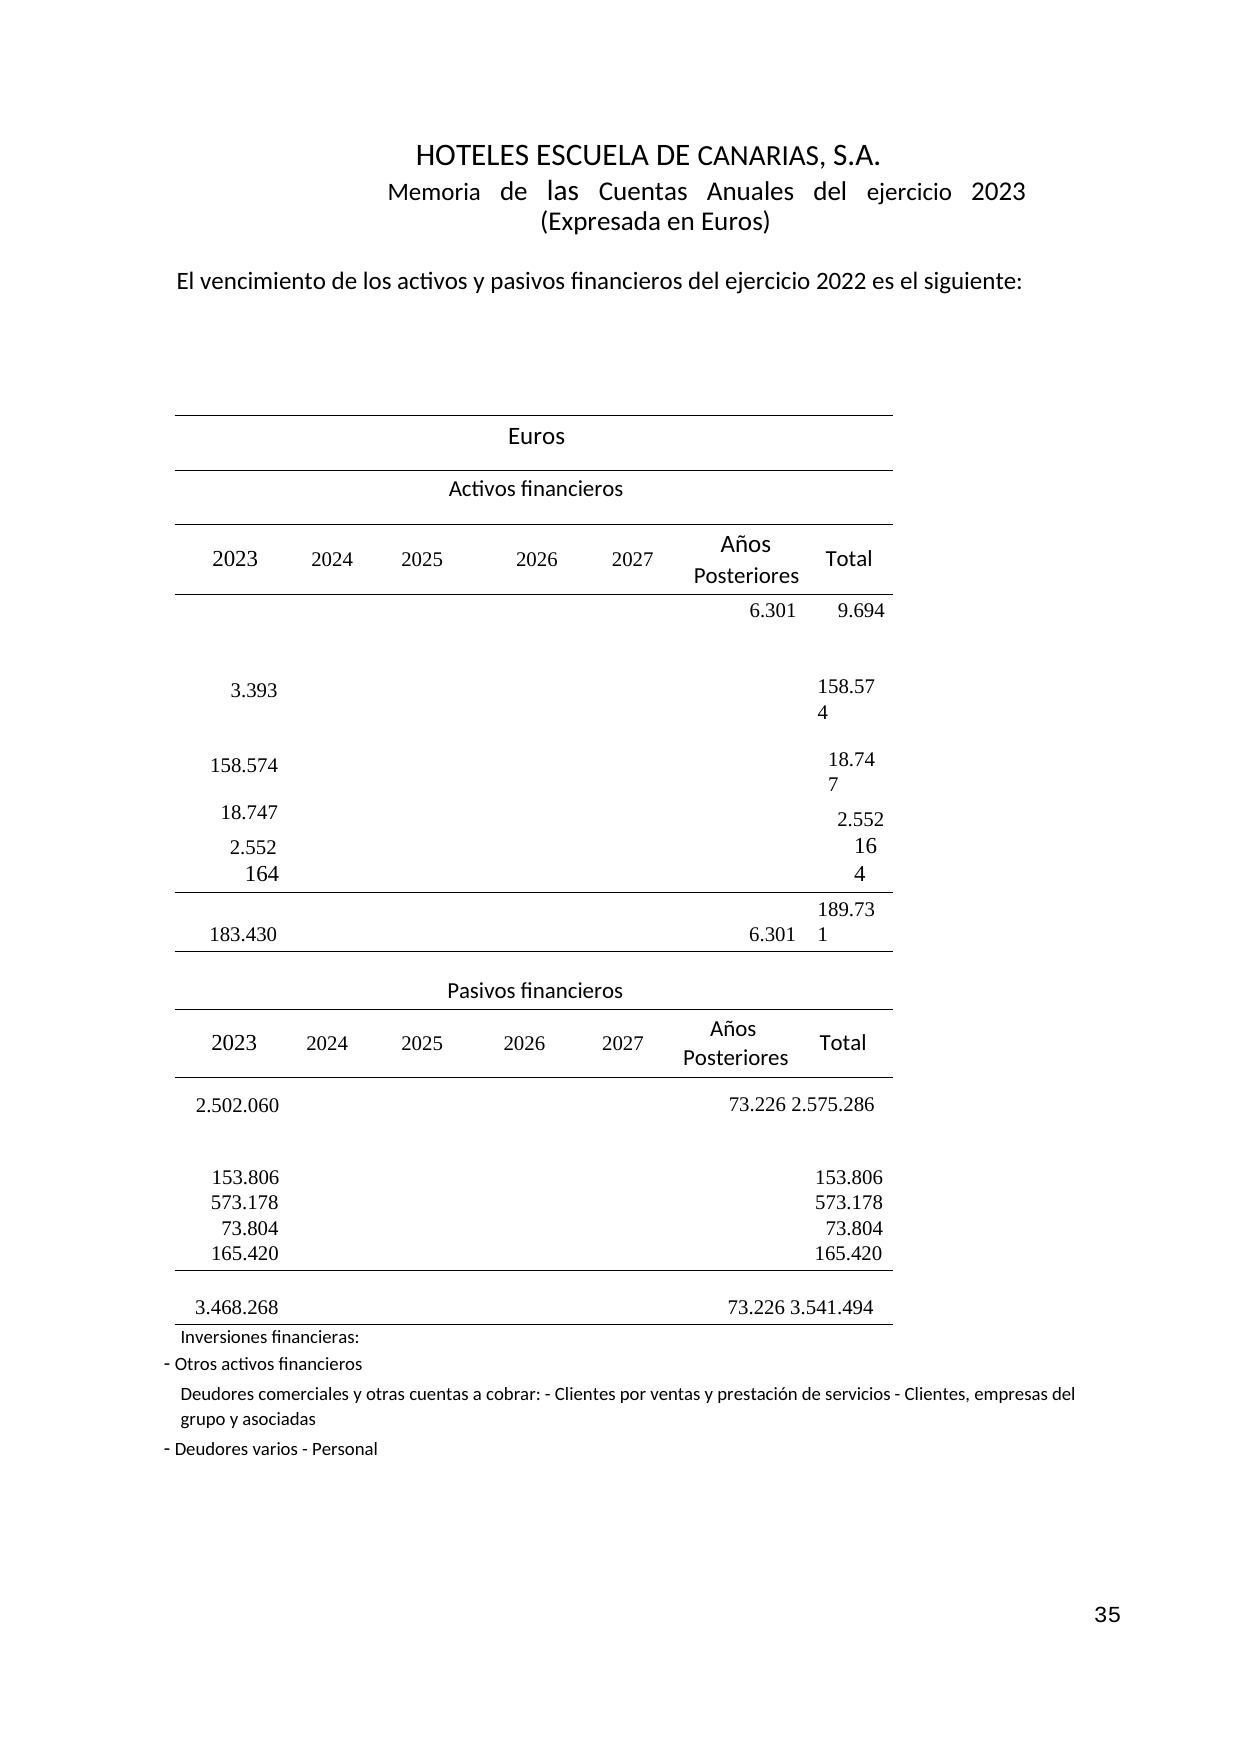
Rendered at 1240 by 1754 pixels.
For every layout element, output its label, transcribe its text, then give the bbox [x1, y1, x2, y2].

table_cell 2024 [306, 1010, 401, 1076]
table_cell [401, 1271, 683, 1324]
text Inversiones financieras: [180, 1325, 1112, 1348]
table_cell [306, 595, 401, 892]
table_cell 2.502.060 153.806 573.178 73.804 165.420 [175, 1078, 306, 1270]
table_cell 6.301 [683, 595, 817, 892]
table_cell [306, 471, 401, 524]
table_cell Años Posteriores [683, 525, 817, 594]
table_cell Pasivos financieros [401, 952, 683, 1009]
table_header [175, 416, 306, 470]
table_cell 2024 [306, 525, 401, 594]
table_cell 2023 [175, 525, 306, 594]
table_cell 9.694 158.574 18.747 2.552 164 [818, 595, 892, 892]
table_cell 3.393 158.574 18.747 2.552 164 [175, 595, 306, 892]
table_cell [175, 471, 306, 524]
table_cell 2025 2026 2027 [401, 525, 683, 594]
table_cell [818, 952, 892, 1009]
list Deudores varios - Personal [163, 1435, 1112, 1461]
table_cell [306, 893, 401, 951]
table_cell [306, 1271, 401, 1324]
table_cell 189.731 [818, 893, 892, 951]
table_cell [306, 952, 401, 1009]
table_cell [401, 595, 683, 892]
table_cell Años Posteriores [683, 1010, 817, 1076]
table_cell Total [818, 1010, 892, 1076]
table_cell [401, 893, 683, 951]
table_cell Activos financieros [401, 471, 683, 524]
table_cell 3.468.268 [175, 1271, 306, 1324]
table_cell 2023 [175, 1010, 306, 1076]
list Otros activos financieros [163, 1350, 1112, 1376]
table_cell [401, 1078, 683, 1270]
table_cell [818, 471, 892, 524]
table_header [818, 416, 892, 470]
table_cell 2025 2026 2027 [401, 1010, 683, 1076]
table_cell [683, 952, 817, 1009]
table_cell [175, 952, 306, 1009]
table_cell Total [818, 525, 892, 594]
table_cell 73.226 3.541.494 [683, 1271, 892, 1324]
table_cell [683, 471, 817, 524]
text El vencimiento de los activos y pasivos financieros del ejercicio 2022 es el siguiente: [176, 267, 1112, 295]
table_header [683, 416, 817, 470]
table_cell 183.430 [175, 893, 306, 951]
table_cell 6.301 [683, 893, 817, 951]
table_header [306, 416, 401, 470]
table_cell 73.226 2.575.286 153.806 573.178 73.804 165.420 [683, 1078, 892, 1270]
table_header Euros [401, 416, 683, 470]
text Deudores comerciales y otras cuentas a cobrar: - Clientes por ventas y prestación de servicios - Clientes, empresas del grupo y asociadas [180, 1382, 1112, 1430]
table_cell [306, 1078, 401, 1270]
